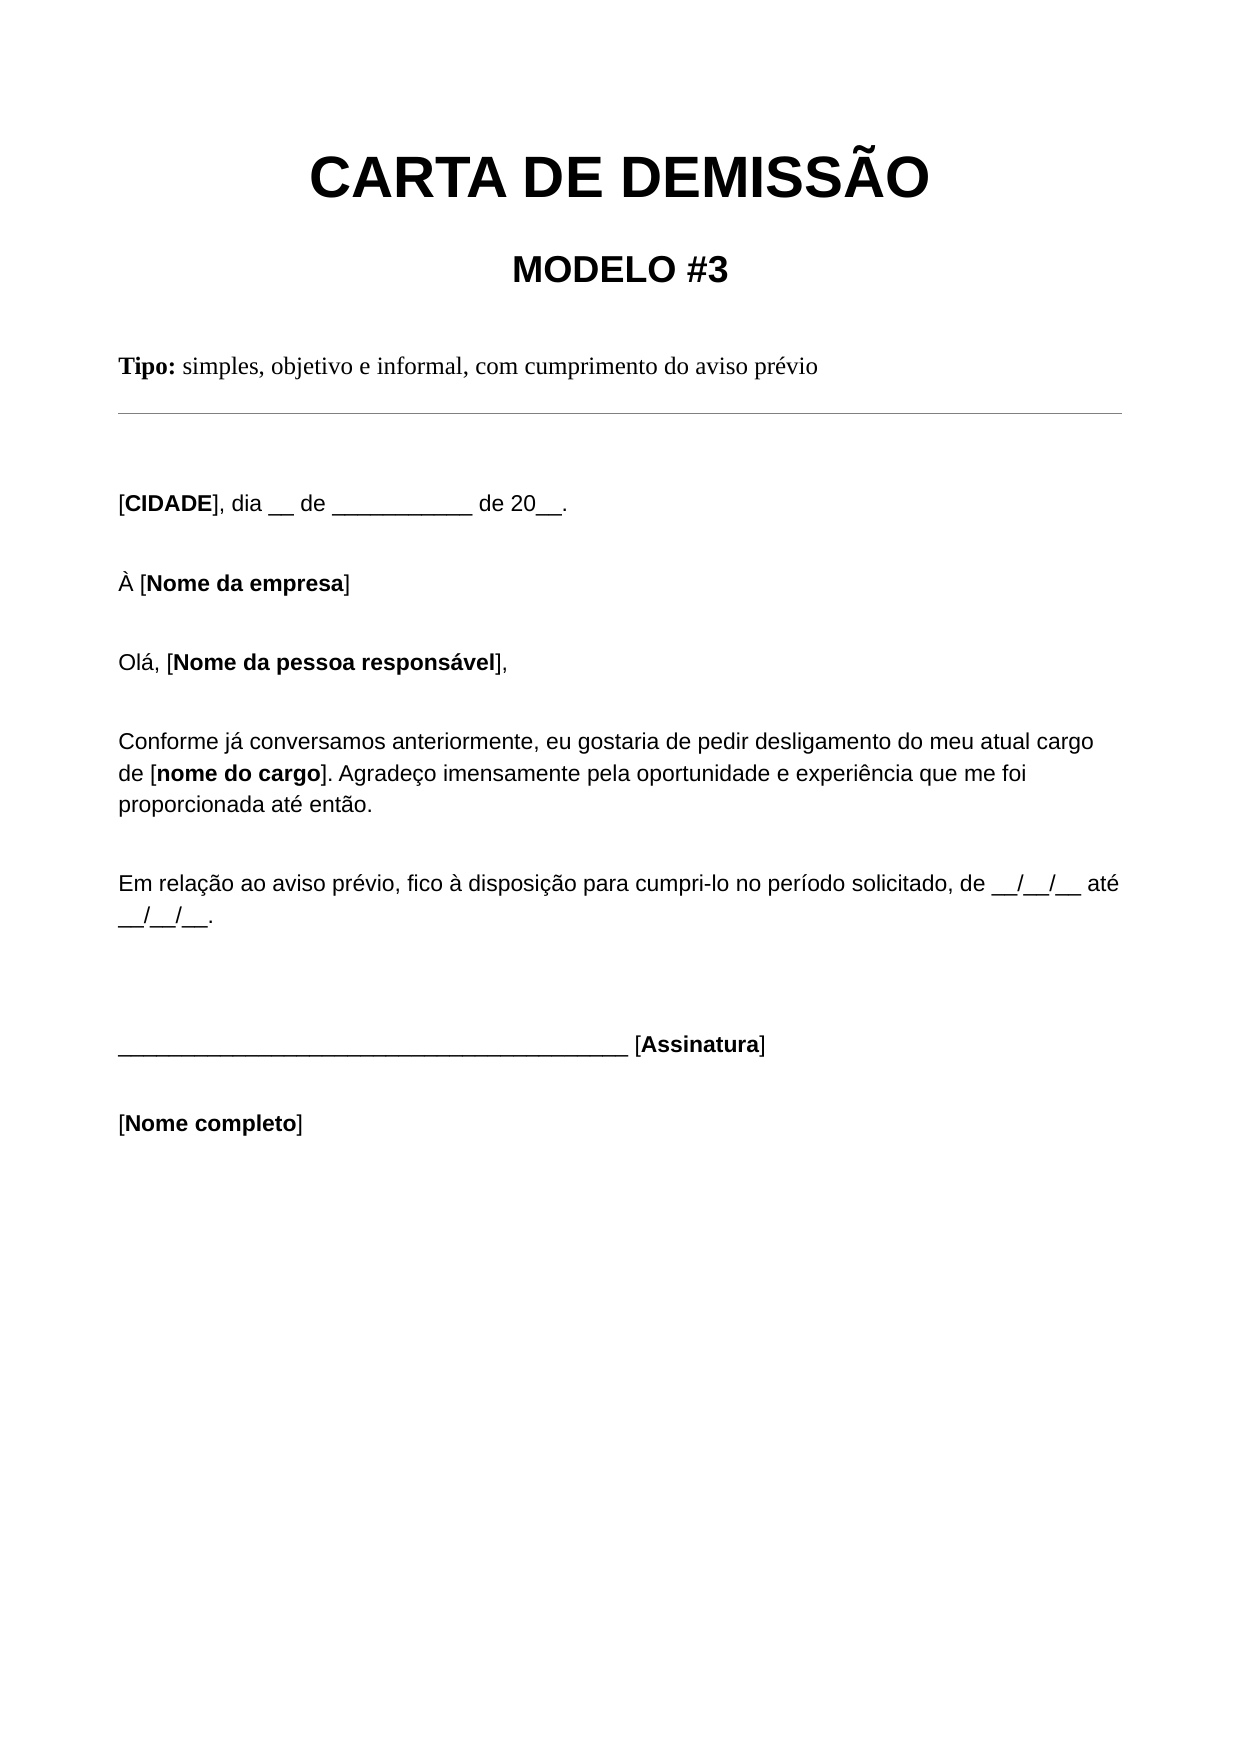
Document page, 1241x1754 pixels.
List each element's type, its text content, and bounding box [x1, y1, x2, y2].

text Tipo: simples, objetivo e informal, com cumprimento do aviso prévio [118, 351, 1122, 380]
text Conforme já conversamos anteriormente, eu gostaria de pedir desligamento do meu atual cargo de [nome do cargo]. Agradeço imensamente pela oportunidade e experiência que me foi proporcionada até então. [118, 728, 1122, 817]
text Olá, [Nome da pessoa responsável], [118, 649, 1122, 675]
text À [Nome da empresa] [118, 569, 1122, 596]
text [CIDADE], dia __ de ___________ de 20__. [118, 490, 1122, 517]
title CARTA DE DEMISSÃO [118, 143, 1122, 210]
text [Nome completo] [118, 1110, 1122, 1136]
text ________________________________________ [Assinatura] [118, 999, 1122, 1057]
text Em relação ao aviso prévio, fico à disposição para cumpri-lo no período solicitado, de __/__/__ até __/__/__. [118, 870, 1122, 960]
subtitle MODELO #3 [118, 248, 1122, 291]
